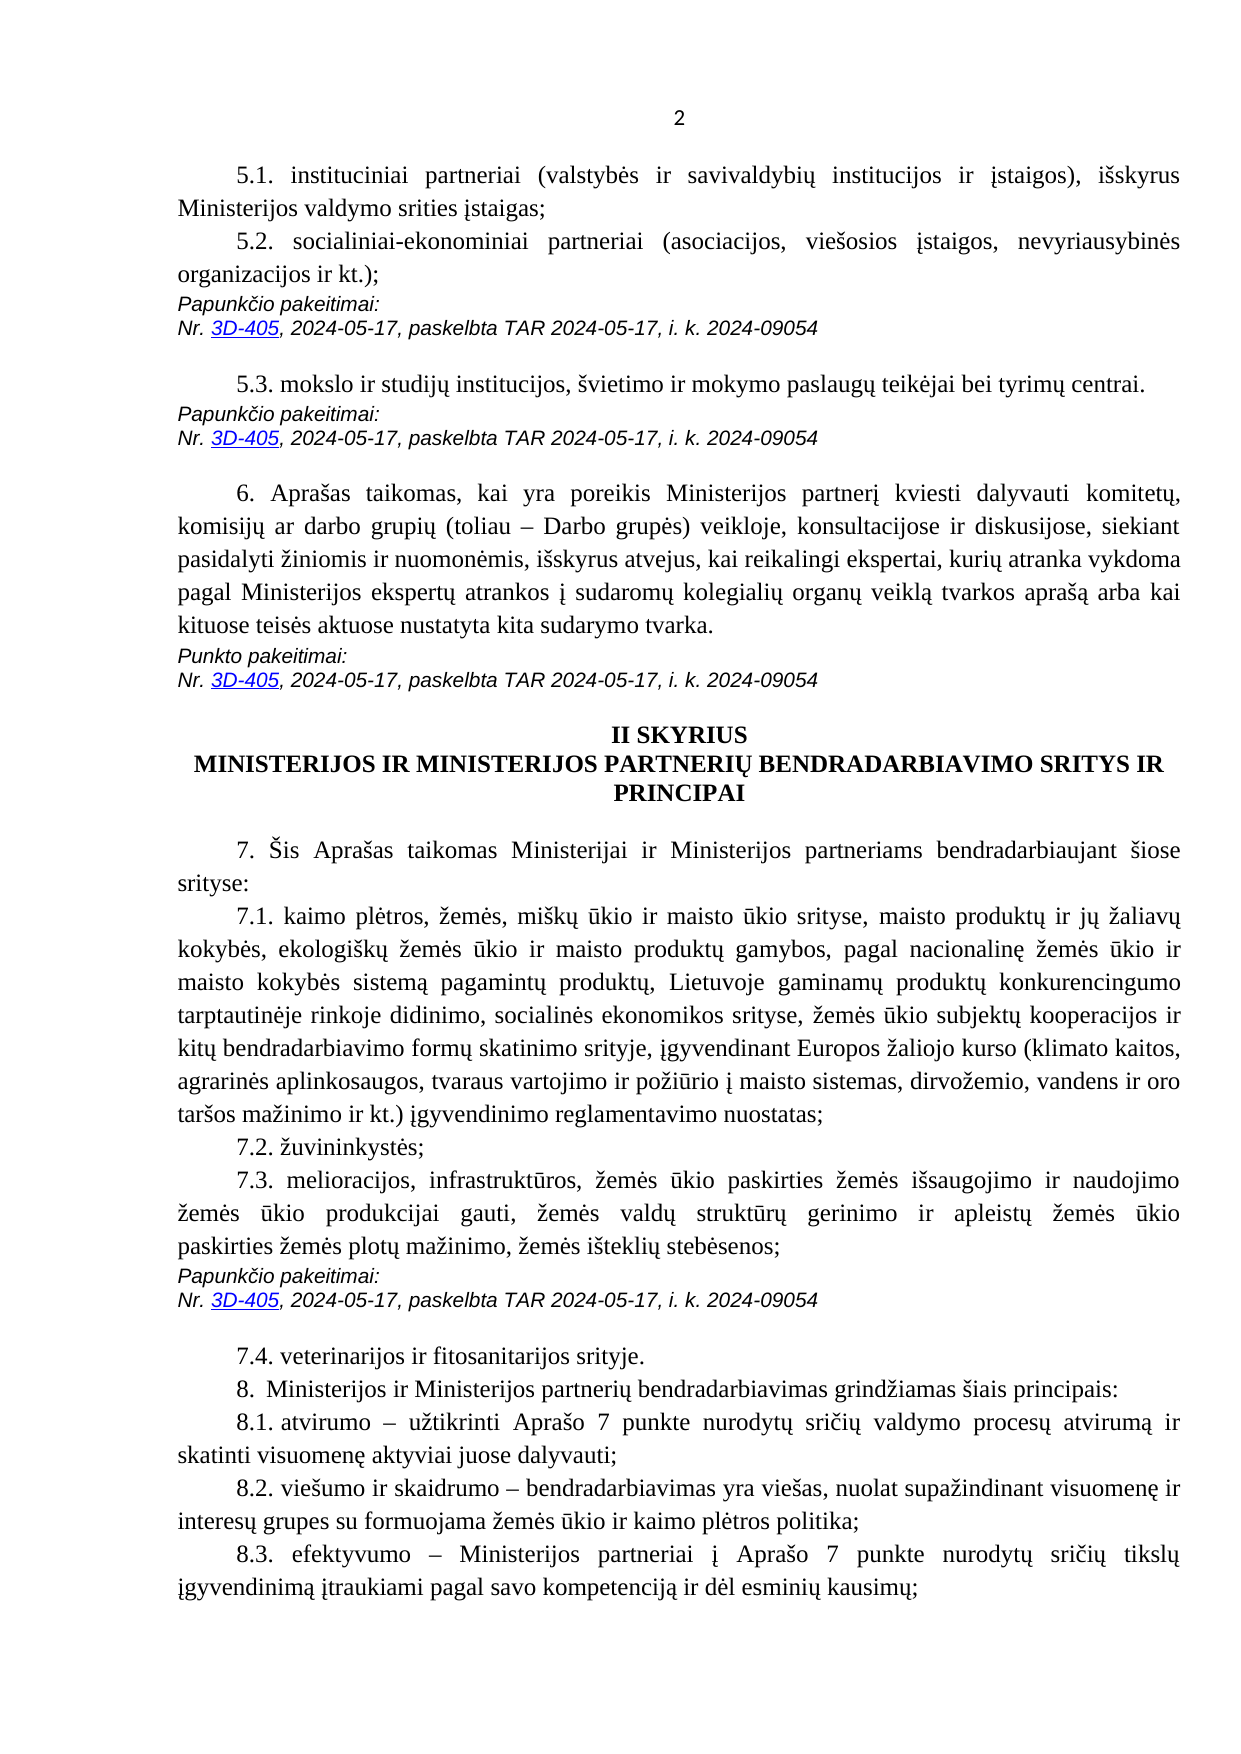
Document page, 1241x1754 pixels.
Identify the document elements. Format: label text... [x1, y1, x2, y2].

text 5.1. instituciniai partneriai (valstybės ir savivaldybių institucijos ir įstaigos), išskyrus Ministerijos valdymo srities įstaigas; [177, 160, 1181, 222]
text 7.2. žuvininkystės; [177, 1132, 1181, 1161]
text 5.2. socialiniai-ekonominiai partneriai (asociacijos, viešosios įstaigos, nevyriausybinės organizacijos ir kt.); [177, 226, 1181, 288]
text Punkto pakeitimai: [177, 643, 1181, 667]
text Nr. 3D-405, 2024-05-17, paskelbta TAR 2024-05-17, i. k. 2024-09054 [177, 316, 1181, 340]
text 8.3. efektyvumo – Ministerijos partneriai į Aprašo 7 punkte nurodytų sričių tikslų įgyvendinimą įtraukiami pagal savo kompetenciją ir dėl esminių kausimų; [177, 1539, 1181, 1601]
text 8.2. viešumo ir skaidrumo – bendradarbiavimas yra viešas, nuolat supažindinant visuomenę ir interesų grupes su formuojama žemės ūkio ir kaimo plėtros politika; [177, 1473, 1181, 1535]
text 7.4. veterinarijos ir fitosanitarijos srityje. [177, 1341, 1181, 1370]
text MINISTERIJOS IR MINISTERIJOS PARTNERIŲ BENDRADARBIAVIMO SRITYS IR PRINCIPAI [177, 749, 1181, 806]
text 8.1. atvirumo – užtikrinti Aprašo 7 punkte nurodytų sričių valdymo procesų atvirumą ir skatinti visuomenę aktyviai juose dalyvauti; [177, 1407, 1181, 1469]
text 7.3. melioracijos, infrastruktūros, žemės ūkio paskirties žemės išsaugojimo ir naudojimo žemės ūkio produkcijai gauti, žemės valdų struktūrų gerinimo ir apleistų žemės ūkio paskirties žemės plotų mažinimo, žemės išteklių stebėsenos; [177, 1165, 1181, 1260]
text II SKYRIUS [177, 720, 1181, 749]
text Papunkčio pakeitimai: [177, 402, 1181, 426]
text 7. Šis Aprašas taikomas Ministerijai ir Ministerijos partneriams bendradarbiaujant šiose srityse: [177, 835, 1181, 897]
text Nr. 3D-405, 2024-05-17, paskelbta TAR 2024-05-17, i. k. 2024-09054 [177, 1288, 1181, 1312]
text 5.3. mokslo ir studijų institucijos, švietimo ir mokymo paslaugų teikėjai bei tyrimų centrai. [177, 369, 1181, 397]
text 7.1. kaimo plėtros, žemės, miškų ūkio ir maisto ūkio srityse, maisto produktų ir jų žaliavų kokybės, ekologiškų žemės ūkio ir maisto produktų gamybos, pagal nacionalinę žemės ūkio ir maisto kokybės sistemą pagamintų produktų, Lietuvoje gaminamų produktų konkurencingumo tarptautinėje rinkoje didinimo, socialinės ekonomikos srityse, žemės ūkio subjektų kooperacijos ir kitų bendradarbiavimo formų skatinimo srityje, įgyvendinant Europos žaliojo kurso (klimato kaitos, agrarinės aplinkosaugos, tvaraus vartojimo ir požiūrio į maisto sistemas, dirvožemio, vandens ir oro taršos mažinimo ir kt.) įgyvendinimo reglamentavimo nuostatas; [177, 901, 1181, 1128]
text 8. Ministerijos ir Ministerijos partnerių bendradarbiavimas grindžiamas šiais principais: [177, 1374, 1181, 1403]
text Papunkčio pakeitimai: [177, 1264, 1181, 1288]
text Nr. 3D-405, 2024-05-17, paskelbta TAR 2024-05-17, i. k. 2024-09054 [177, 426, 1181, 449]
text 6. Aprašas taikomas, kai yra poreikis Ministerijos partnerį kviesti dalyvauti komitetų, komisijų ar darbo grupių (toliau – Darbo grupės) veikloje, konsultacijose ir diskusijose, siekiant pasidalyti žiniomis ir nuomonėmis, išskyrus atvejus, kai reikalingi ekspertai, kurių atranka vykdoma pagal Ministerijos ekspertų atrankos į sudaromų kolegialių organų veiklą tvarkos aprašą arba kai kituose teisės aktuose nustatyta kita sudarymo tvarka. [177, 478, 1181, 639]
text Nr. 3D-405, 2024-05-17, paskelbta TAR 2024-05-17, i. k. 2024-09054 [177, 667, 1181, 691]
text Papunkčio pakeitimai: [177, 292, 1181, 316]
